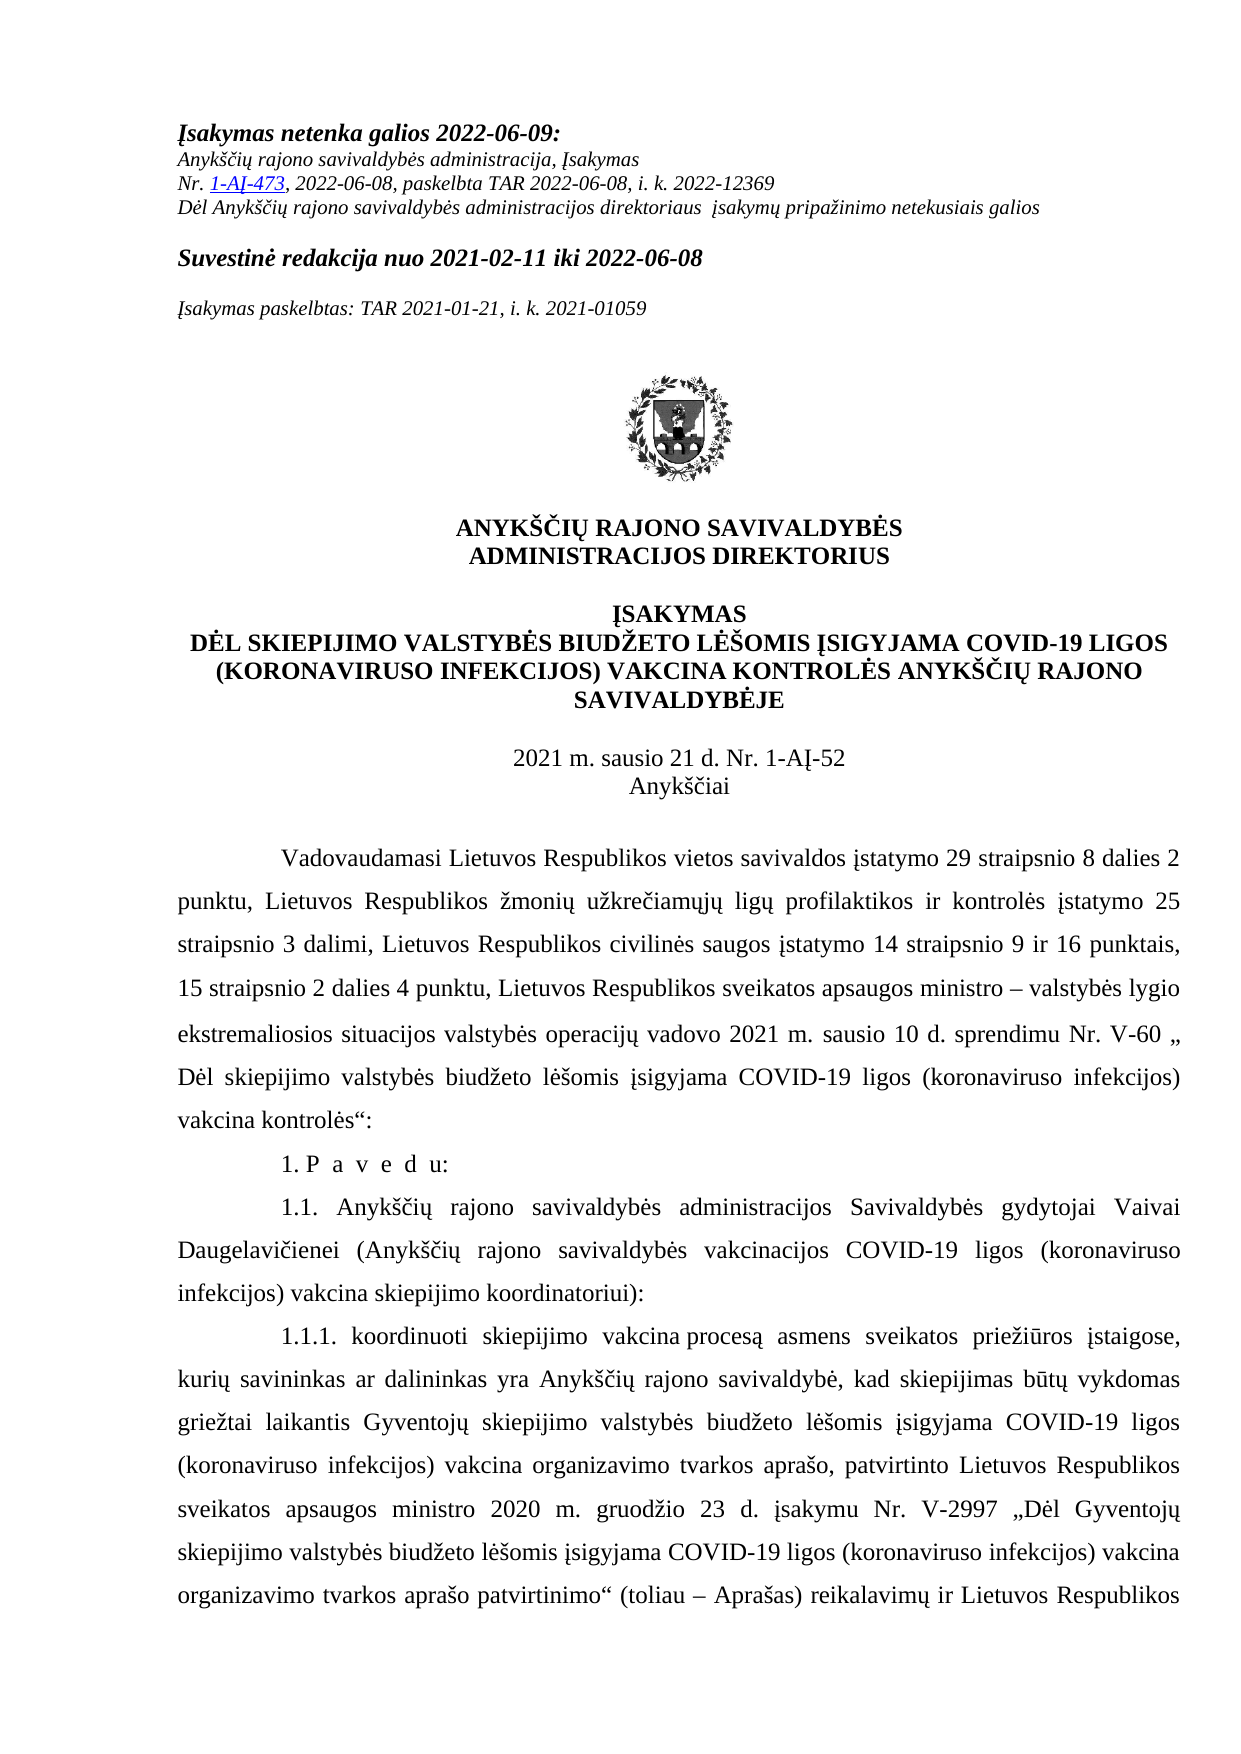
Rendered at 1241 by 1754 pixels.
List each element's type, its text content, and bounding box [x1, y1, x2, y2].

text Anykščių rajono savivaldybės administracija, Įsakymas [177, 147, 1181, 171]
text ADMINISTRACIJOS DIREKTORIUS [177, 541, 1181, 570]
text 2021 m. sausio 21 d. Nr. 1-AĮ-52 [177, 743, 1181, 771]
text Nr. 1-AĮ-473, 2022-06-08, paskelbta TAR 2022-06-08, i. k. 2022-12369 [177, 171, 1181, 195]
text Suvestinė redakcija nuo 2021-02-11 iki 2022-06-08 [177, 243, 1181, 272]
text Vadovaudamasi Lietuvos Respublikos vietos savivaldos įstatymo 29 straipsnio 8 dalies 2 punktu, Lietuvos Respublikos žmonių užkrečiamųjų ligų profilaktikos ir kontrolės įstatymo 25 straipsnio 3 dalimi, Lietuvos Respublikos civilinės saugos įstatymo 14 straipsnio 9 ir 16 punktais, 15 straipsnio 2 dalies 4 punktu, Lietuvos Respublikos sveikatos apsaugos ministro – valstybės lygio ekstremaliosios situacijos valstybės operacijų vadovo 2021 m. sausio 10 d. sprendimu Nr. V-60 „ Dėl skiepijimo valstybės biudžeto lėšomis įsigyjama COVID-19 ligos (koronaviruso infekcijos) vakcina kontrolės“: [177, 843, 1181, 1134]
text 1.1.1. koordinuoti skiepijimo vakcina procesą asmens sveikatos priežiūros įstaigose, kurių savininkas ar dalininkas yra Anykščių rajono savivaldybė, kad skiepijimas būtų vykdomas griežtai laikantis Gyventojų skiepijimo valstybės biudžeto lėšomis įsigyjama COVID-19 ligos (koronaviruso infekcijos) vakcina organizavimo tvarkos aprašo, patvirtinto Lietuvos Respublikos sveikatos apsaugos ministro 2020 m. gruodžio 23 d. įsakymu Nr. V-2997 „Dėl Gyventojų skiepijimo valstybės biudžeto lėšomis įsigyjama COVID-19 ligos (koronaviruso infekcijos) vakcina organizavimo tvarkos aprašo patvirtinimo“ (toliau – Aprašas) reikalavimų ir Lietuvos Respublikos [177, 1321, 1181, 1609]
text DĖL SKIEPIJIMO VALSTYBĖS BIUDŽETO LĖŠOMIS ĮSIGYJAMA COVID-19 LIGOS (KORONAVIRUSO INFEKCIJOS) VAKCINA KONTROLĖS ANYKŠČIŲ RAJONO SAVIVALDYBĖJE [177, 628, 1181, 714]
text 1.1. Anykščių rajono savivaldybės administracijos Savivaldybės gydytojai Vaivai Daugelavičienei (Anykščių rajono savivaldybės vakcinacijos COVID-19 ligos (koronaviruso infekcijos) vakcina skiepijimo koordinatoriui): [177, 1192, 1181, 1307]
text Įsakymas paskelbtas: TAR 2021-01-21, i. k. 2021-01059 [177, 296, 1181, 320]
text Įsakymas netenka galios 2022-06-09: [177, 118, 1181, 147]
text Anykščiai [177, 771, 1181, 800]
text Dėl Anykščių rajono savivaldybės administracijos direktoriaus įsakymų pripažinimo netekusiais galios [177, 195, 1181, 219]
text 1. Pavedu: [177, 1149, 1181, 1177]
text ĮSAKYMAS [177, 599, 1181, 628]
text ANYKŠČIŲ RAJONO SAVIVALDYBĖS [177, 513, 1181, 541]
